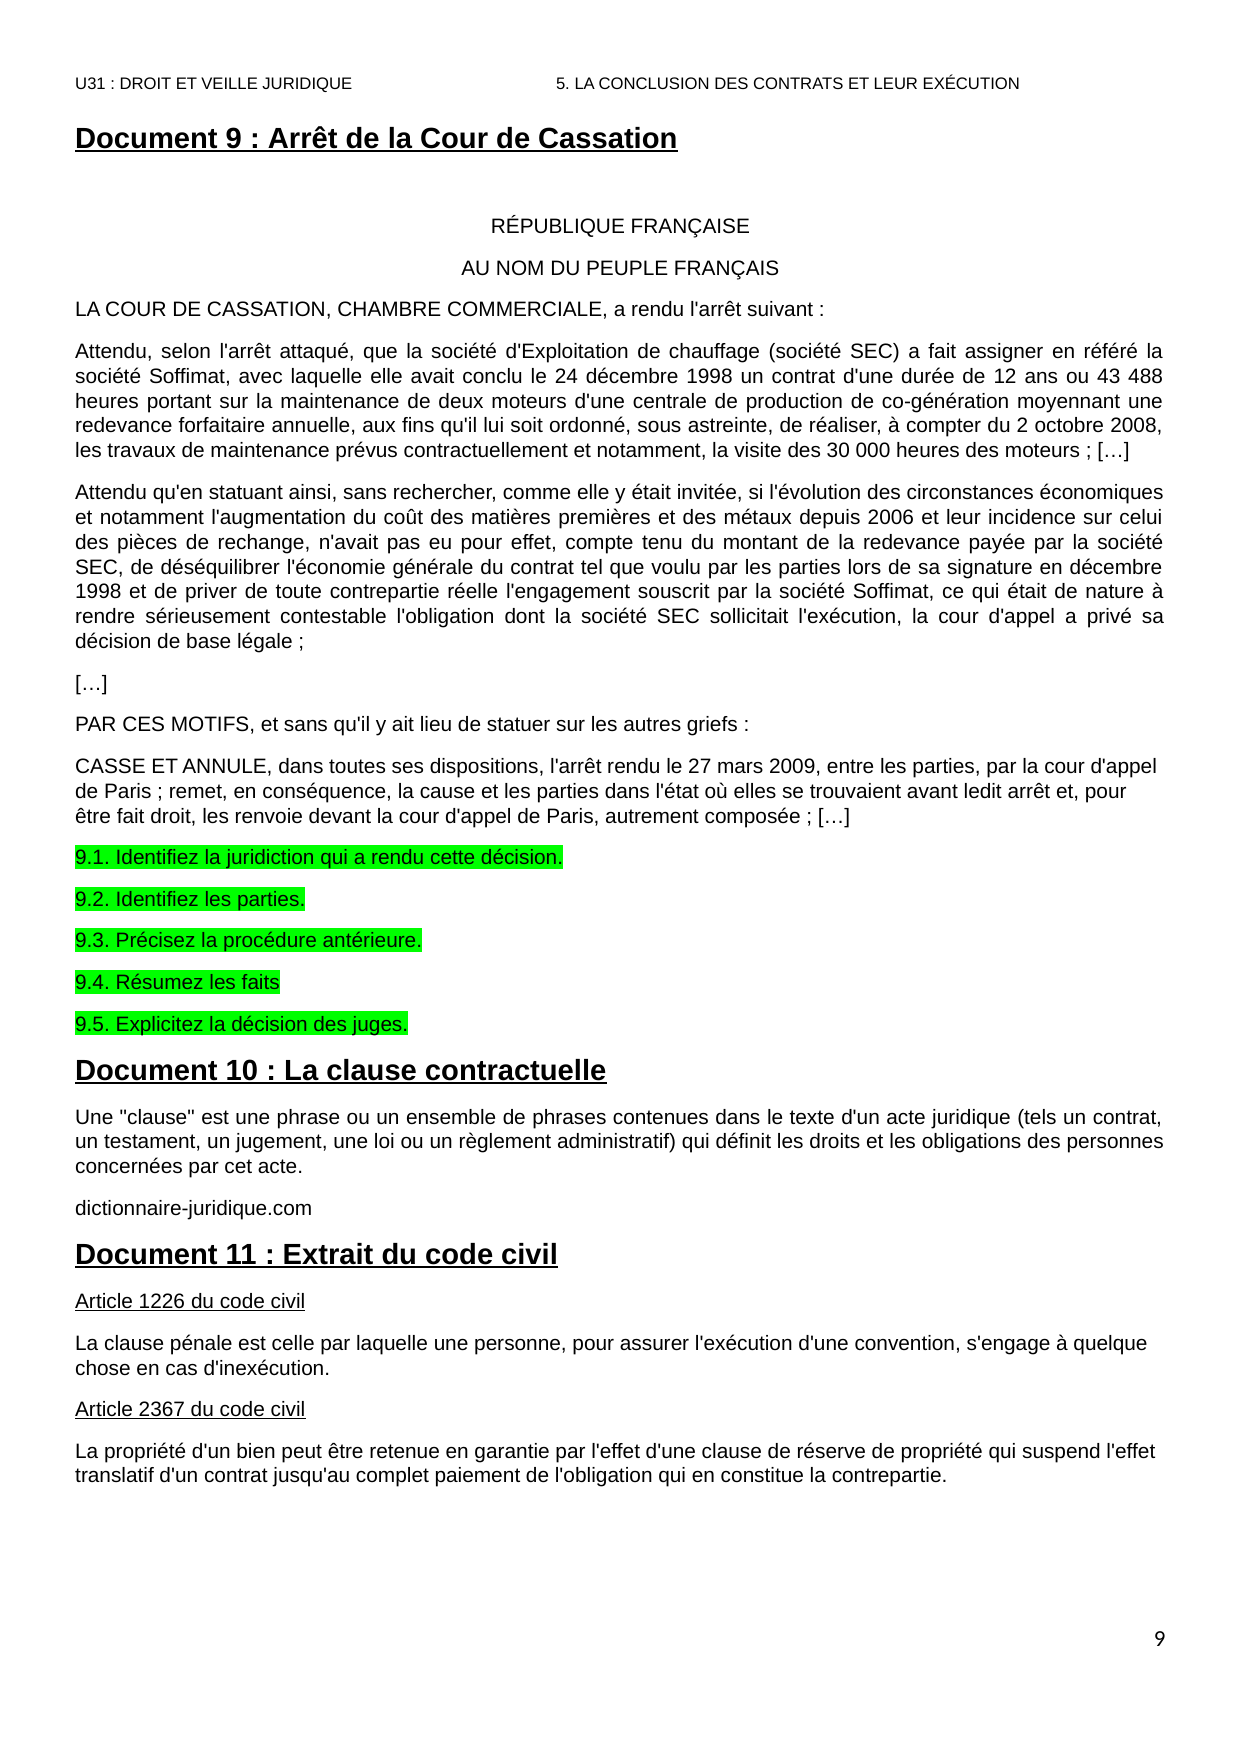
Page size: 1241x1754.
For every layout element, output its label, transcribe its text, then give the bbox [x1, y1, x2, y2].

text Article 2367 du code civil [75, 1397, 1165, 1421]
text RÉPUBLIQUE FRANÇAISE [75, 214, 1165, 238]
text […] [75, 671, 1165, 695]
text Document 11 : Extrait du code civil [75, 1237, 1165, 1271]
text Article 1226 du code civil [75, 1289, 1165, 1313]
text 9.5. Explicitez la décision des juges. [75, 1011, 1165, 1035]
text Attendu qu'en statuant ainsi, sans rechercher, comme elle y était invitée, si l'évolution des circonstances économiques et notamment l'augmentation du coût des matières premières et des métaux depuis 2006 et leur incidence sur celui des pièces de rechange, n'avait pas eu pour effet, compte tenu du montant de la redevance payée par la société SEC, de déséquilibrer l'économie générale du contrat tel que voulu par les parties lors de sa signature en décembre 1998 et de priver de toute contrepartie réelle l'engagement souscrit par la société Soffimat, ce qui était de nature à rendre sérieusement contestable l'obligation dont la société SEC sollicitait l'exécution, la cour d'appel a privé sa décision de base légale ; [75, 480, 1165, 653]
text PAR CES MOTIFS, et sans qu'il y ait lieu de statuer sur les autres griefs : [75, 712, 1165, 736]
text 9.2. Identifiez les parties. [75, 887, 1165, 911]
text La propriété d'un bien peut être retenue en garantie par l'effet d'une clause de réserve de propriété qui suspend l'effet translatif d'un contrat jusqu'au complet paiement de l'obligation qui en constitue la contrepartie. [75, 1438, 1165, 1487]
text 9.3. Précisez la procédure antérieure. [75, 928, 1165, 952]
text dictionnaire-juridique.com [75, 1196, 1165, 1220]
text LA COUR DE CASSATION, CHAMBRE COMMERCIALE, a rendu l'arrêt suivant : [75, 297, 1165, 321]
text CASSE ET ANNULE, dans toutes ses dispositions, l'arrêt rendu le 27 mars 2009, entre les parties, par la cour d'appel de Paris ; remet, en conséquence, la cause et les parties dans l'état où elles se trouvaient avant ledit arrêt et, pour être fait droit, les renvoie devant la cour d'appel de Paris, autrement composée ; […] [75, 754, 1165, 828]
text 9.4. Résumez les faits [75, 970, 1165, 994]
text Attendu, selon l'arrêt attaqué, que la société d'Exploitation de chauffage (société SEC) a fait assigner en référé la société Soffimat, avec laquelle elle avait conclu le 24 décembre 1998 un contrat d'une durée de 12 ans ou 43 488 heures portant sur la maintenance de deux moteurs d'une centrale de production de co-génération moyennant une redevance forfaitaire annuelle, aux fins qu'il lui soit ordonné, sous astreinte, de réaliser, à compter du 2 octobre 2008, les travaux de maintenance prévus contractuellement et notamment, la visite des 30 000 heures des moteurs ; […] [75, 339, 1165, 462]
text Document 10 : La clause contractuelle [75, 1053, 1165, 1087]
text Document 9 : Arrêt de la Cour de Cassation [75, 121, 1165, 154]
text AU NOM DU PEUPLE FRANÇAIS [75, 256, 1165, 279]
text Une "clause" est une phrase ou un ensemble de phrases contenues dans le texte d'un acte juridique (tels un contrat, un testament, un jugement, une loi ou un règlement administratif) qui définit les droits et les obligations des personnes concernées par cet acte. [75, 1104, 1165, 1178]
text La clause pénale est celle par laquelle une personne, pour assurer l'exécution d'une convention, s'engage à quelque chose en cas d'inexécution. [75, 1330, 1165, 1379]
text 9.1. Identifiez la juridiction qui a rendu cette décision. [75, 845, 1165, 869]
